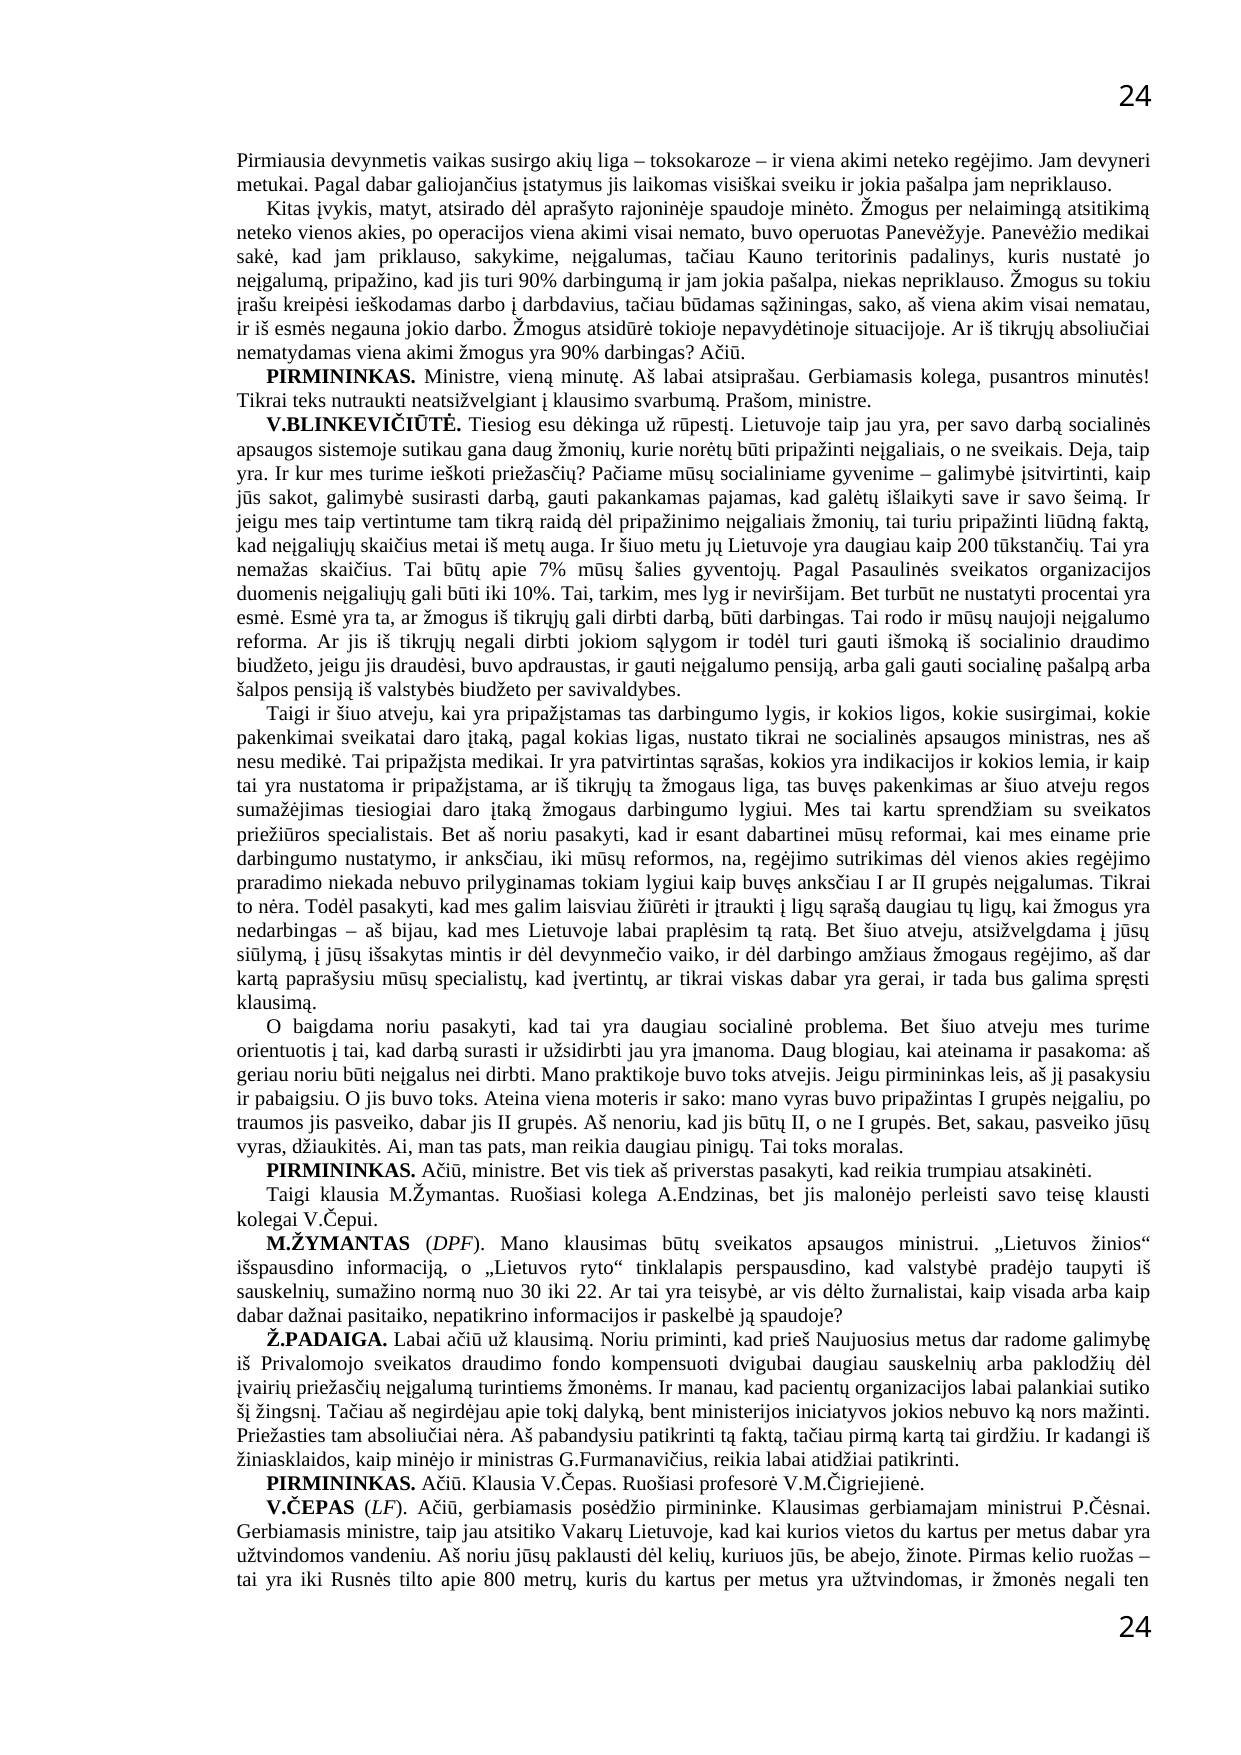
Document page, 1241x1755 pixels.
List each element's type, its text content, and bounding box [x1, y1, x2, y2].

text PIRMININKAS. Ministre, vieną minutę. Aš labai atsiprašau. Gerbiamasis kolega, pusantros minutės! Tikrai teks nutraukti neatsižvelgiant į klausimo svarbumą. Prašom, ministre. [236, 364, 1152, 412]
text PIRMININKAS. Ačiū. Klausia V.Čepas. Ruošiasi profesorė V.M.Čigriejienė. [236, 1471, 1152, 1495]
text Taigi ir šiuo atveju, kai yra pripažįstamas tas darbingumo lygis, ir kokios ligos, kokie susirgimai, kokie pakenkimai sveikatai daro įtaką, pagal kokias ligas, nustato tikrai ne socialinės apsaugos ministras, nes aš nesu medikė. Tai pripažįsta medikai. Ir yra patvirtintas sąrašas, kokios yra indikacijos ir kokios lemia, ir kaip tai yra nustatoma ir pripažįstama, ar iš tikrųjų ta žmogaus liga, tas buvęs pakenkimas ar šiuo atveju regos sumažėjimas tiesiogiai daro įtaką žmogaus darbingumo lygiui. Mes tai kartu sprendžiam su sveikatos priežiūros specialistais. Bet aš noriu pasakyti, kad ir esant dabartinei mūsų reformai, kai mes einame prie darbingumo nustatymo, ir anksčiau, iki mūsų reformos, na, regėjimo sutrikimas dėl vienos akies regėjimo praradimo niekada nebuvo prilyginamas tokiam lygiui kaip buvęs anksčiau I ar II grupės neįgalumas. Tikrai to nėra. Todėl pasakyti, kad mes galim laisviau žiūrėti ir įtraukti į ligų sąrašą daugiau tų ligų, kai žmogus yra nedarbingas – aš bijau, kad mes Lietuvoje labai praplėsim tą ratą. Bet šiuo atveju, atsižvelgdama į jūsų siūlymą, į jūsų išsakytas mintis ir dėl devynmečio vaiko, ir dėl darbingo amžiaus žmogaus regėjimo, aš dar kartą paprašysiu mūsų specialistų, kad įvertintų, ar tikrai viskas dabar yra gerai, ir tada bus galima spręsti klausimą. [236, 701, 1152, 1014]
text Kitas įvykis, matyt, atsirado dėl aprašyto rajoninėje spaudoje minėto. Žmogus per nelaimingą atsitikimą neteko vienos akies, po operacijos viena akimi visai nemato, buvo operuotas Panevėžyje. Panevėžio medikai sakė, kad jam priklauso, sakykime, neįgalumas, tačiau Kauno teritorinis padalinys, kuris nustatė jo neįgalumą, pripažino, kad jis turi 90% darbingumą ir jam jokia pašalpa, niekas nepriklauso. Žmogus su tokiu įrašu kreipėsi ieškodamas darbo į darbdavius, tačiau būdamas sąžiningas, sako, aš viena akim visai nematau, ir iš esmės negauna jokio darbo. Žmogus atsidūrė tokioje nepavydėtinoje situacijoje. Ar iš tikrųjų absoliučiai nematydamas viena akimi žmogus yra 90% darbingas? Ačiū. [236, 196, 1152, 364]
text O baigdama noriu pasakyti, kad tai yra daugiau socialinė problema. Bet šiuo atveju mes turime orientuotis į tai, kad darbą surasti ir užsidirbti jau yra įmanoma. Daug blogiau, kai ateinama ir pasakoma: aš geriau noriu būti neįgalus nei dirbti. Mano praktikoje buvo toks atvejis. Jeigu pirmininkas leis, aš jį pasakysiu ir pabaigsiu. O jis buvo toks. Ateina viena moteris ir sako: mano vyras buvo pripažintas I grupės neįgaliu, po traumos jis pasveiko, dabar jis II grupės. Aš nenoriu, kad jis būtų II, o ne I grupės. Bet, sakau, pasveiko jūsų vyras, džiaukitės. Ai, man tas pats, man reikia daugiau pinigų. Tai toks moralas. [236, 1014, 1152, 1158]
text Ž.PADAIGA. Labai ačiū už klausimą. Noriu priminti, kad prieš Naujuosius metus dar radome galimybę iš Privalomojo sveikatos draudimo fondo kompensuoti dvigubai daugiau sauskelnių arba paklodžių dėl įvairių priežasčių neįgalumą turintiems žmonėms. Ir manau, kad pacientų organizacijos labai palankiai sutiko šį žingsnį. Tačiau aš negirdėjau apie tokį dalyką, bent ministerijos iniciatyvos jokios nebuvo ką nors mažinti. Priežasties tam absoliučiai nėra. Aš pabandysiu patikrinti tą faktą, tačiau pirmą kartą tai girdžiu. Ir kadangi iš žiniasklaidos, kaip minėjo ir ministras G.Furmanavičius, reikia labai atidžiai patikrinti. [236, 1327, 1152, 1471]
text PIRMININKAS. Ačiū, ministre. Bet vis tiek aš priverstas pasakyti, kad reikia trumpiau atsakinėti. [236, 1158, 1152, 1182]
text V.ČEPAS (LF). Ačiū, gerbiamasis posėdžio pirmininke. Klausimas gerbiamajam ministrui P.Čėsnai. Gerbiamasis ministre, taip jau atsitiko Vakarų Lietuvoje, kad kai kurios vietos du kartus per metus dabar yra užtvindomos vandeniu. Aš noriu jūsų paklausti dėl kelių, kuriuos jūs, be abejo, žinote. Pirmas kelio ruožas – tai yra iki Rusnės tilto apie 800 metrų, kuris du kartus per metus yra užtvindomas, ir žmonės negali ten [236, 1495, 1152, 1591]
text Pirmiausia devynmetis vaikas susirgo akių liga – toksokaroze – ir viena akimi neteko regėjimo. Jam devyneri metukai. Pagal dabar galiojančius įstatymus jis laikomas visiškai sveiku ir jokia pašalpa jam nepriklauso. [236, 148, 1152, 196]
text Taigi klausia M.Žymantas. Ruošiasi kolega A.Endzinas, bet jis malonėjo perleisti savo teisę klausti kolegai V.Čepui. [236, 1182, 1152, 1231]
text V.BLINKEVIČIŪTĖ. Tiesiog esu dėkinga už rūpestį. Lietuvoje taip jau yra, per savo darbą socialinės apsaugos sistemoje sutikau gana daug žmonių, kurie norėtų būti pripažinti neįgaliais, o ne sveikais. Deja, taip yra. Ir kur mes turime ieškoti priežasčių? Pačiame mūsų socialiniame gyvenime – galimybė įsitvirtinti, kaip jūs sakot, galimybė susirasti darbą, gauti pakankamas pajamas, kad galėtų išlaikyti save ir savo šeimą. Ir jeigu mes taip vertintume tam tikrą raidą dėl pripažinimo neįgaliais žmonių, tai turiu pripažinti liūdną faktą, kad neįgaliųjų skaičius metai iš metų auga. Ir šiuo metu jų Lietuvoje yra daugiau kaip 200 tūkstančių. Tai yra nemažas skaičius. Tai būtų apie 7% mūsų šalies gyventojų. Pagal Pasaulinės sveikatos organizacijos duomenis neįgaliųjų gali būti iki 10%. Tai, tarkim, mes lyg ir neviršijam. Bet turbūt ne nustatyti procentai yra esmė. Esmė yra ta, ar žmogus iš tikrųjų gali dirbti darbą, būti darbingas. Tai rodo ir mūsų naujoji neįgalumo reforma. Ar jis iš tikrųjų negali dirbti jokiom sąlygom ir todėl turi gauti išmoką iš socialinio draudimo biudžeto, jeigu jis draudėsi, buvo apdraustas, ir gauti neįgalumo pensiją, arba gali gauti socialinę pašalpą arba šalpos pensiją iš valstybės biudžeto per savivaldybes. [236, 412, 1152, 701]
text M.ŽYMANTAS (DPF). Mano klausimas būtų sveikatos apsaugos ministrui. „Lietuvos žinios“ išspausdino informaciją, o „Lietuvos ryto“ tinklalapis perspausdino, kad valstybė pradėjo taupyti iš sauskelnių, sumažino normą nuo 30 iki 22. Ar tai yra teisybė, ar vis dėlto žurnalistai, kaip visada arba kaip dabar dažnai pasitaiko, nepatikrino informacijos ir paskelbė ją spaudoje? [236, 1231, 1152, 1327]
